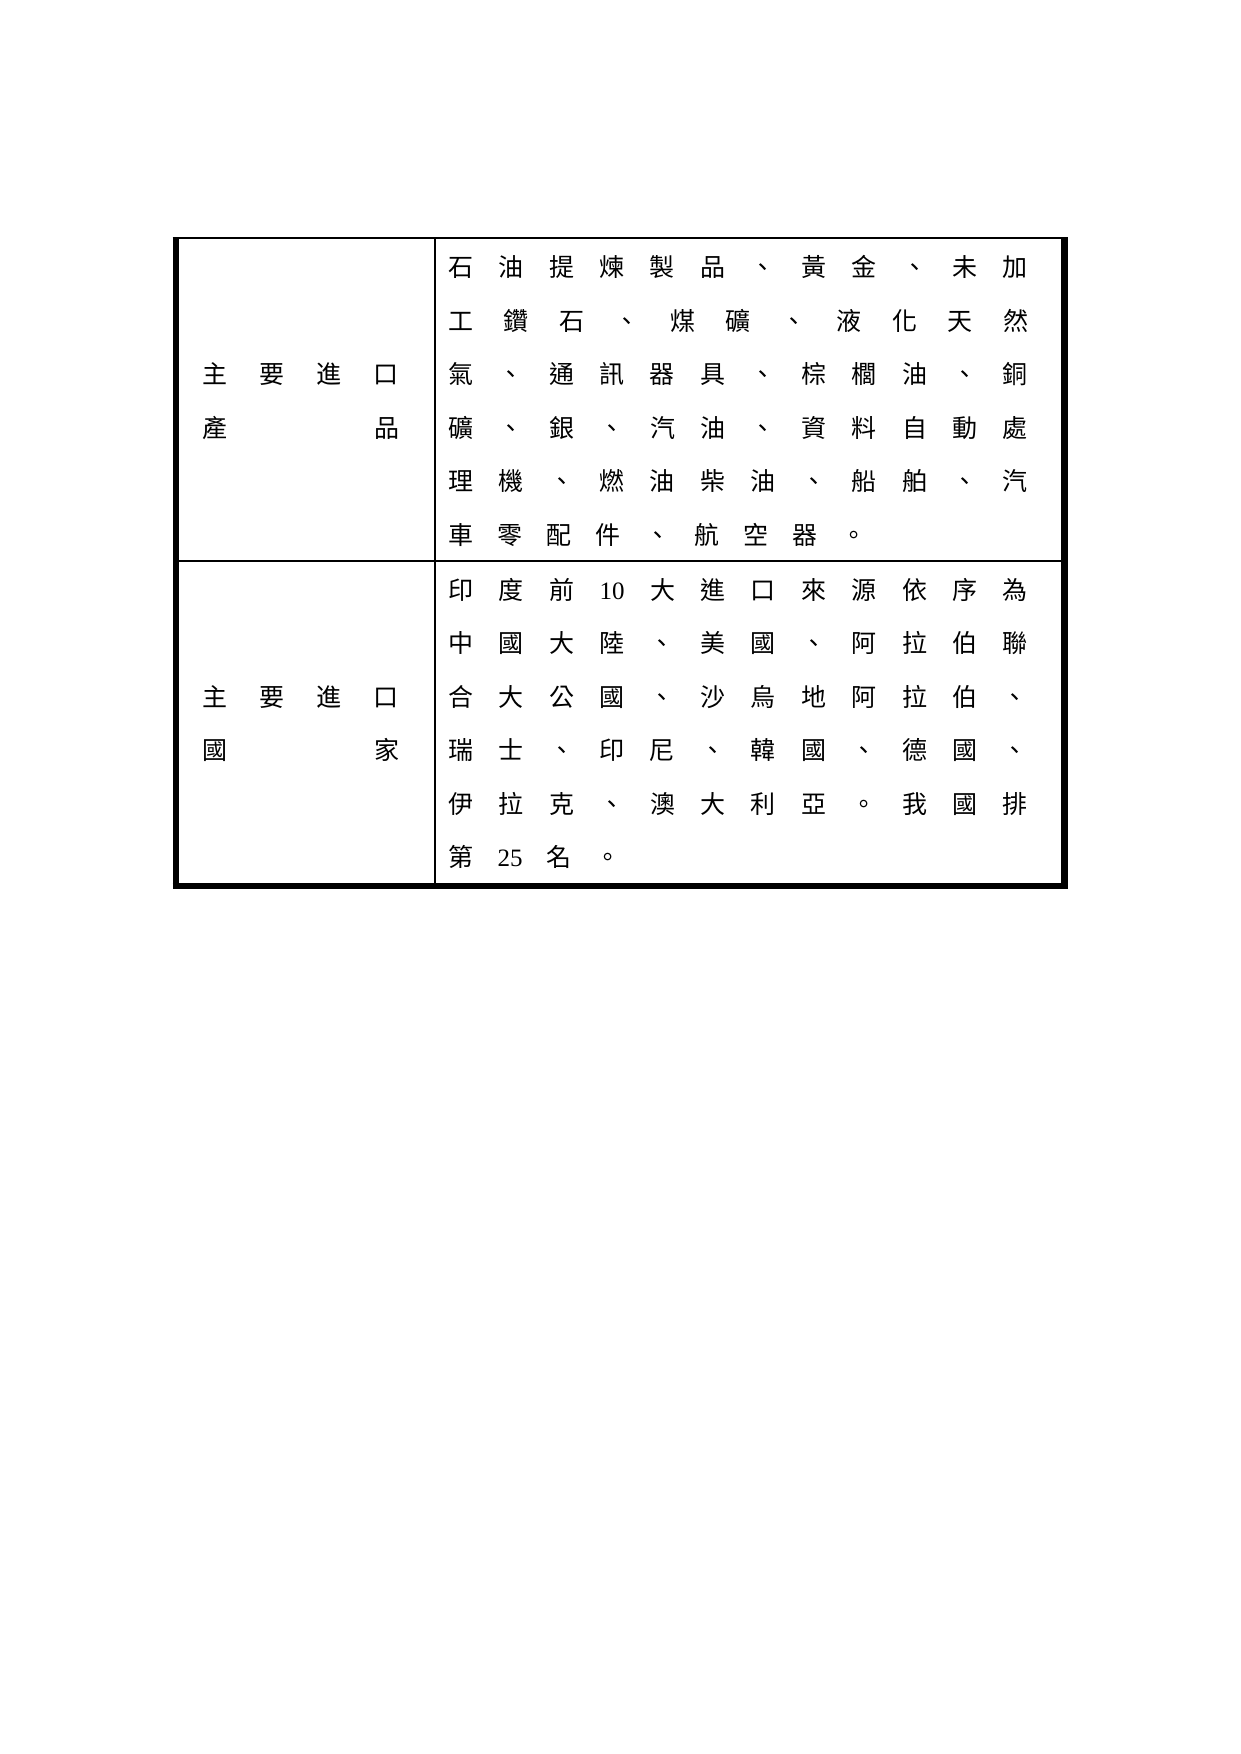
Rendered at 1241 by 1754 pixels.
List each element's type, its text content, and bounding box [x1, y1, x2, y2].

table_cell 主要進口國家 [179, 562, 434, 883]
table_cell 印度前10大進口來源依序為中國大陸、美國、阿拉伯聯合大公國、沙烏地阿拉伯、瑞士、印尼、韓國、德國、伊拉克、澳大利亞。我國排第25名。 [436, 562, 1061, 883]
table_cell 石油提煉製品、黃金、未加工鑽石、煤礦、液化天然氣、通訊器具、棕櫚油、銅礦、銀、汽油、資料自動處理機、燃油柴油、船舶、汽車零配件、航空器。 [436, 239, 1061, 560]
table_cell 主要進口產品 [179, 239, 434, 560]
